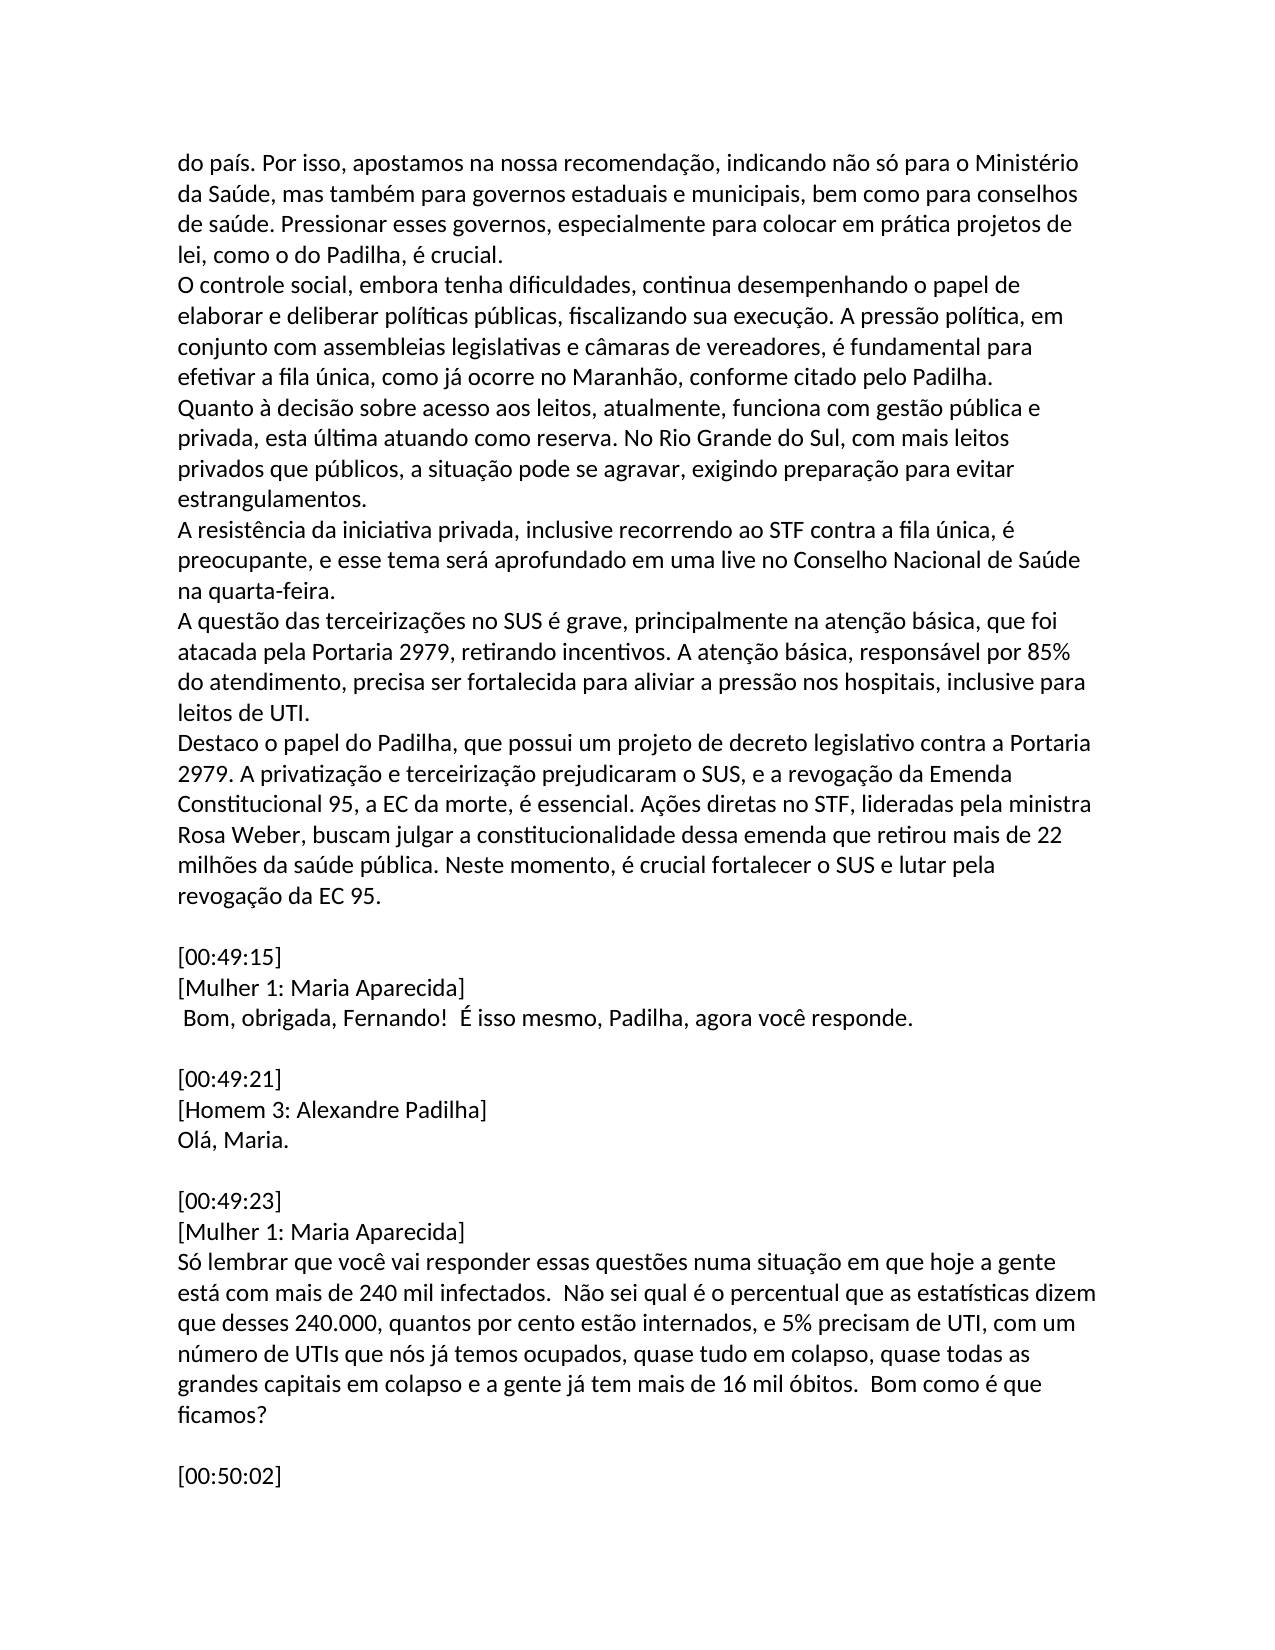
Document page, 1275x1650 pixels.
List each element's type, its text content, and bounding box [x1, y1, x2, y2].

text [Homem 3: Alexandre Padilha] [177, 1094, 1098, 1124]
text [00:49:23] [177, 1185, 1098, 1216]
text [Mulher 1: Maria Aparecida] [177, 972, 1098, 1002]
text [00:50:02] [177, 1460, 1098, 1491]
text [00:49:21] [177, 1063, 1098, 1094]
text do país. Por isso, apostamos na nossa recomendação, indicando não só para o Ministério da Saúde, mas também para governos estaduais e municipais, bem como para conselhos de saúde. Pressionar esses governos, especialmente para colocar em prática projetos de lei, como o do Padilha, é crucial. [177, 148, 1098, 270]
text A resistência da iniciativa privada, inclusive recorrendo ao STF contra a fila única, é preocupante, e esse tema será aprofundado em uma live no Conselho Nacional de Saúde na quarta-feira. [177, 514, 1098, 605]
text A questão das terceirizações no SUS é grave, principalmente na atenção básica, que foi atacada pela Portaria 2979, retirando incentivos. A atenção básica, responsável por 85% do atendimento, precisa ser fortalecida para aliviar a pressão nos hospitais, inclusive para leitos de UTI. [177, 605, 1098, 727]
text [00:49:15] [177, 941, 1098, 972]
text Quanto à decisão sobre acesso aos leitos, atualmente, funciona com gestão pública e privada, esta última atuando como reserva. No Rio Grande do Sul, com mais leitos privados que públicos, a situação pode se agravar, exigindo preparação para evitar estrangulamentos. [177, 392, 1098, 514]
text O controle social, embora tenha dificuldades, continua desempenhando o papel de elaborar e deliberar políticas públicas, fiscalizando sua execução. A pressão política, em conjunto com assembleias legislativas e câmaras de vereadores, é fundamental para efetivar a fila única, como já ocorre no Maranhão, conforme citado pelo Padilha. [177, 270, 1098, 392]
text [Mulher 1: Maria Aparecida] [177, 1216, 1098, 1246]
text Bom, obrigada, Fernando! É isso mesmo, Padilha, agora você responde. [177, 1002, 1098, 1033]
text Olá, Maria. [177, 1124, 1098, 1155]
text Só lembrar que você vai responder essas questões numa situação em que hoje a gente está com mais de 240 mil infectados. Não sei qual é o percentual que as estatísticas dizem que desses 240.000, quantos por cento estão internados, e 5% precisam de UTI, com um número de UTIs que nós já temos ocupados, quase tudo em colapso, quase todas as grandes capitais em colapso e a gente já tem mais de 16 mil óbitos. Bom como é que ficamos? [177, 1246, 1098, 1429]
text Destaco o papel do Padilha, que possui um projeto de decreto legislativo contra a Portaria 2979. A privatização e terceirização prejudicaram o SUS, e a revogação da Emenda Constitucional 95, a EC da morte, é essencial. Ações diretas no STF, lideradas pela ministra Rosa Weber, buscam julgar a constitucionalidade dessa emenda que retirou mais de 22 milhões da saúde pública. Neste momento, é crucial fortalecer o SUS e lutar pela revogação da EC 95. [177, 727, 1098, 911]
